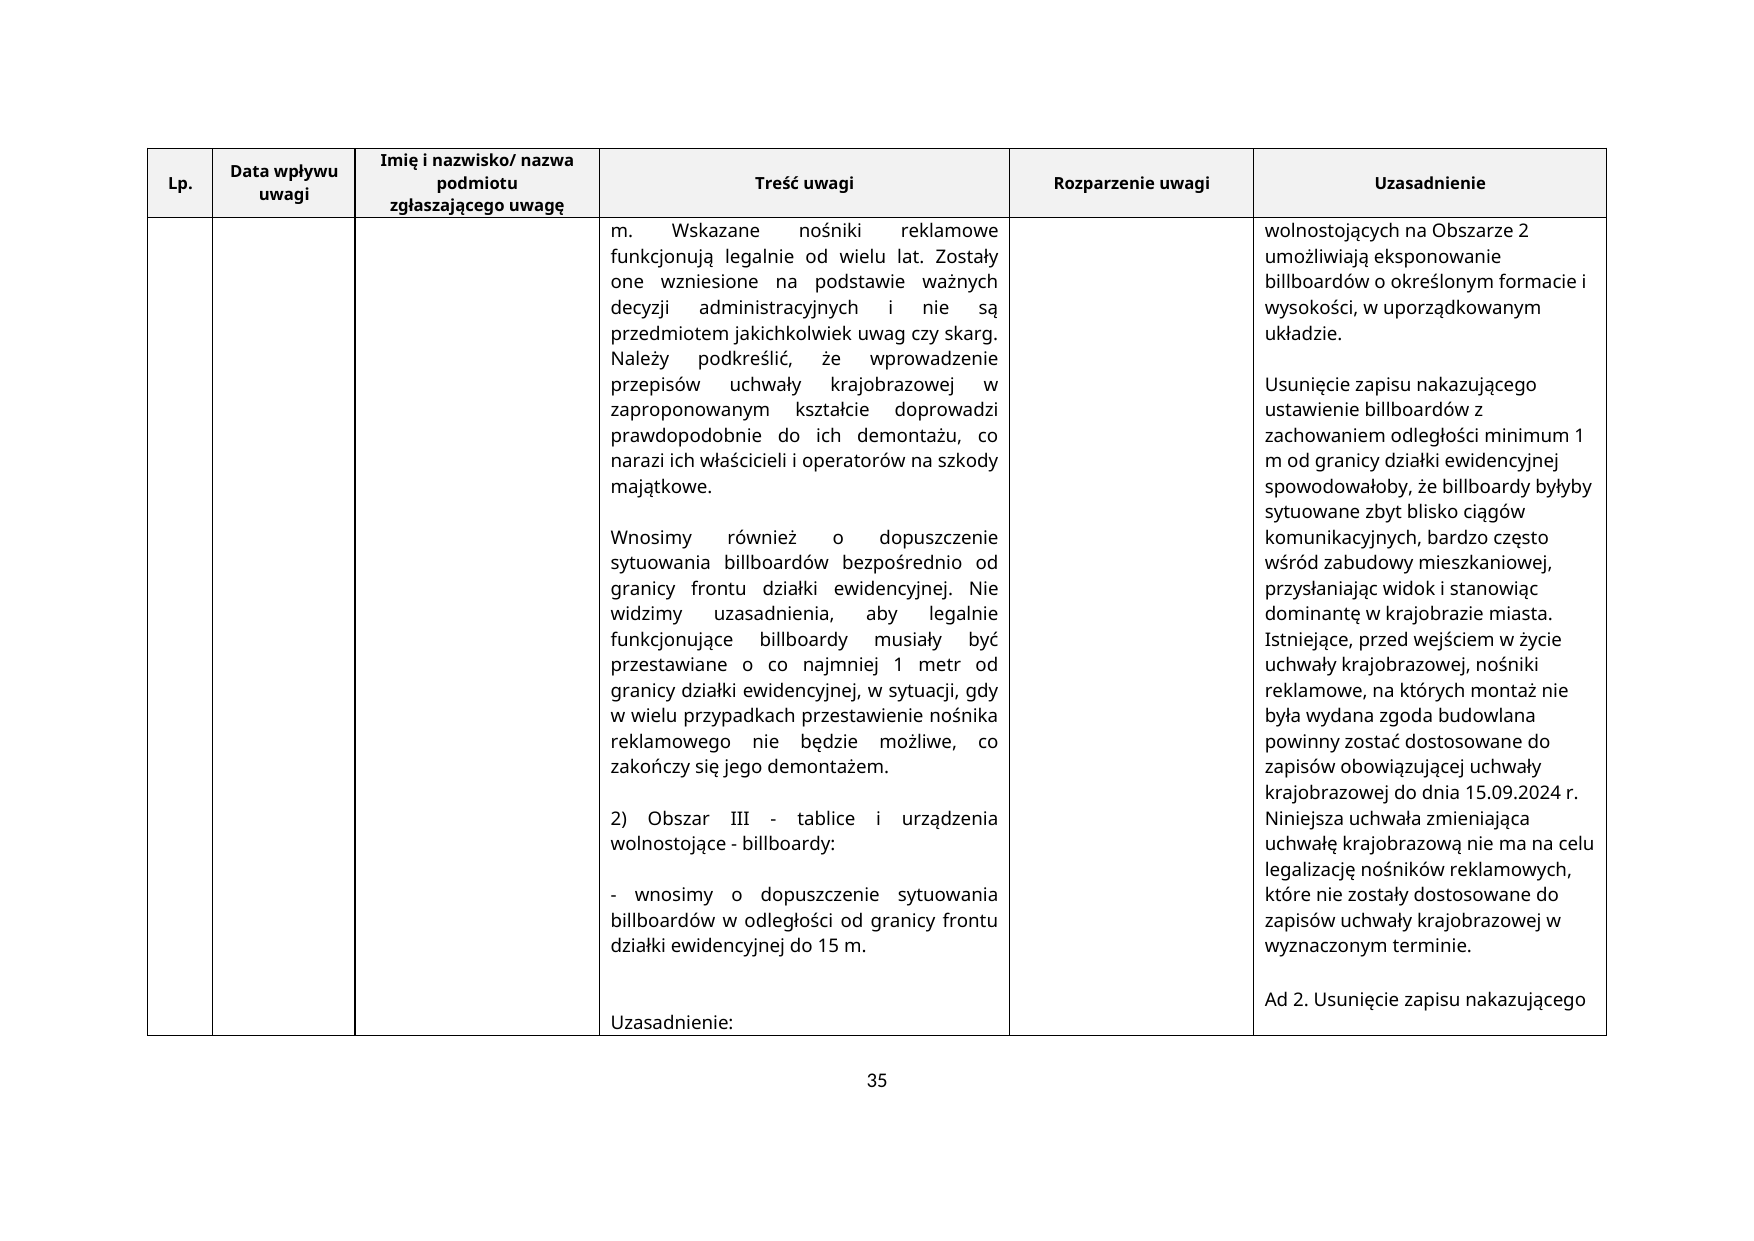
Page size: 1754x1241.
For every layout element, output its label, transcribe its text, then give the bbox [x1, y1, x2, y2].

table_header Treść uwagi [600, 149, 1009, 217]
table_header Imię i nazwisko/ nazwa podmiotu zgłaszającego uwagę [356, 149, 599, 217]
table_cell wolnostojących na Obszarze 2 umożliwiają eksponowanie billboardów o określonym formacie i wysokości, w uporządkowanym układzie. Usunięcie zapisu nakazującego ustawienie billboardów z zachowaniem odległości minimum 1 m od granicy działki ewidencyjnej spowodowałoby, że billboardy byłyby sytuowane zbyt blisko ciągów komunikacyjnych, bardzo często wśród zabudowy mieszkaniowej, przysłaniając widok i stanowiąc dominantę w krajobrazie miasta. Istniejące, przed wejściem w życie uchwały krajobrazowej, nośniki reklamowe, na których montaż nie była wydana zgoda budowlana powinny zostać dostosowane do zapisów obowiązującej uchwały krajobrazowej do dnia 15.09.2024 r. Niniejsza uchwała zmieniająca uchwałę krajobrazową nie ma na celu legalizację nośników reklamowych, które nie zostały dostosowane do zapisów uchwały krajobrazowej w wyznaczonym terminie. Ad 2. Usunięcie zapisu nakazującego [1254, 218, 1606, 1034]
table_cell [213, 218, 354, 1034]
table_header Rozparzenie uwagi [1010, 149, 1253, 217]
table_cell [148, 218, 212, 1034]
table_header Uzasadnienie [1254, 149, 1606, 217]
table_cell m. Wskazane nośniki reklamowe funkcjonują legalnie od wielu lat. Zostały one wzniesione na podstawie ważnych decyzji administracyjnych i nie są przedmiotem jakichkolwiek uwag czy skarg. Należy podkreślić, że wprowadzenie przepisów uchwały krajobrazowej w zaproponowanym kształcie doprowadzi prawdopodobnie do ich demontażu, co narazi ich właścicieli i operatorów na szkody majątkowe. Wnosimy również o dopuszczenie sytuowania billboardów bezpośrednio od granicy frontu działki ewidencyjnej. Nie widzimy uzasadnienia, aby legalnie funkcjonujące billboardy musiały być przestawiane o co najmniej 1 metr od granicy działki ewidencyjnej, w sytuacji, gdy w wielu przypadkach przestawienie nośnika reklamowego nie będzie możliwe, co zakończy się jego demontażem. 2) Obszar III - tablice i urządzenia wolnostojące - billboardy: - wnosimy o dopuszczenie sytuowania billboardów w odległości od granicy frontu działki ewidencyjnej do 15 m. Uzasadnienie: [600, 218, 1009, 1034]
table_cell [356, 218, 599, 1034]
table_header Lp. [148, 149, 212, 217]
table_cell [1010, 218, 1253, 1034]
table_header Data wpływu uwagi [213, 149, 354, 217]
